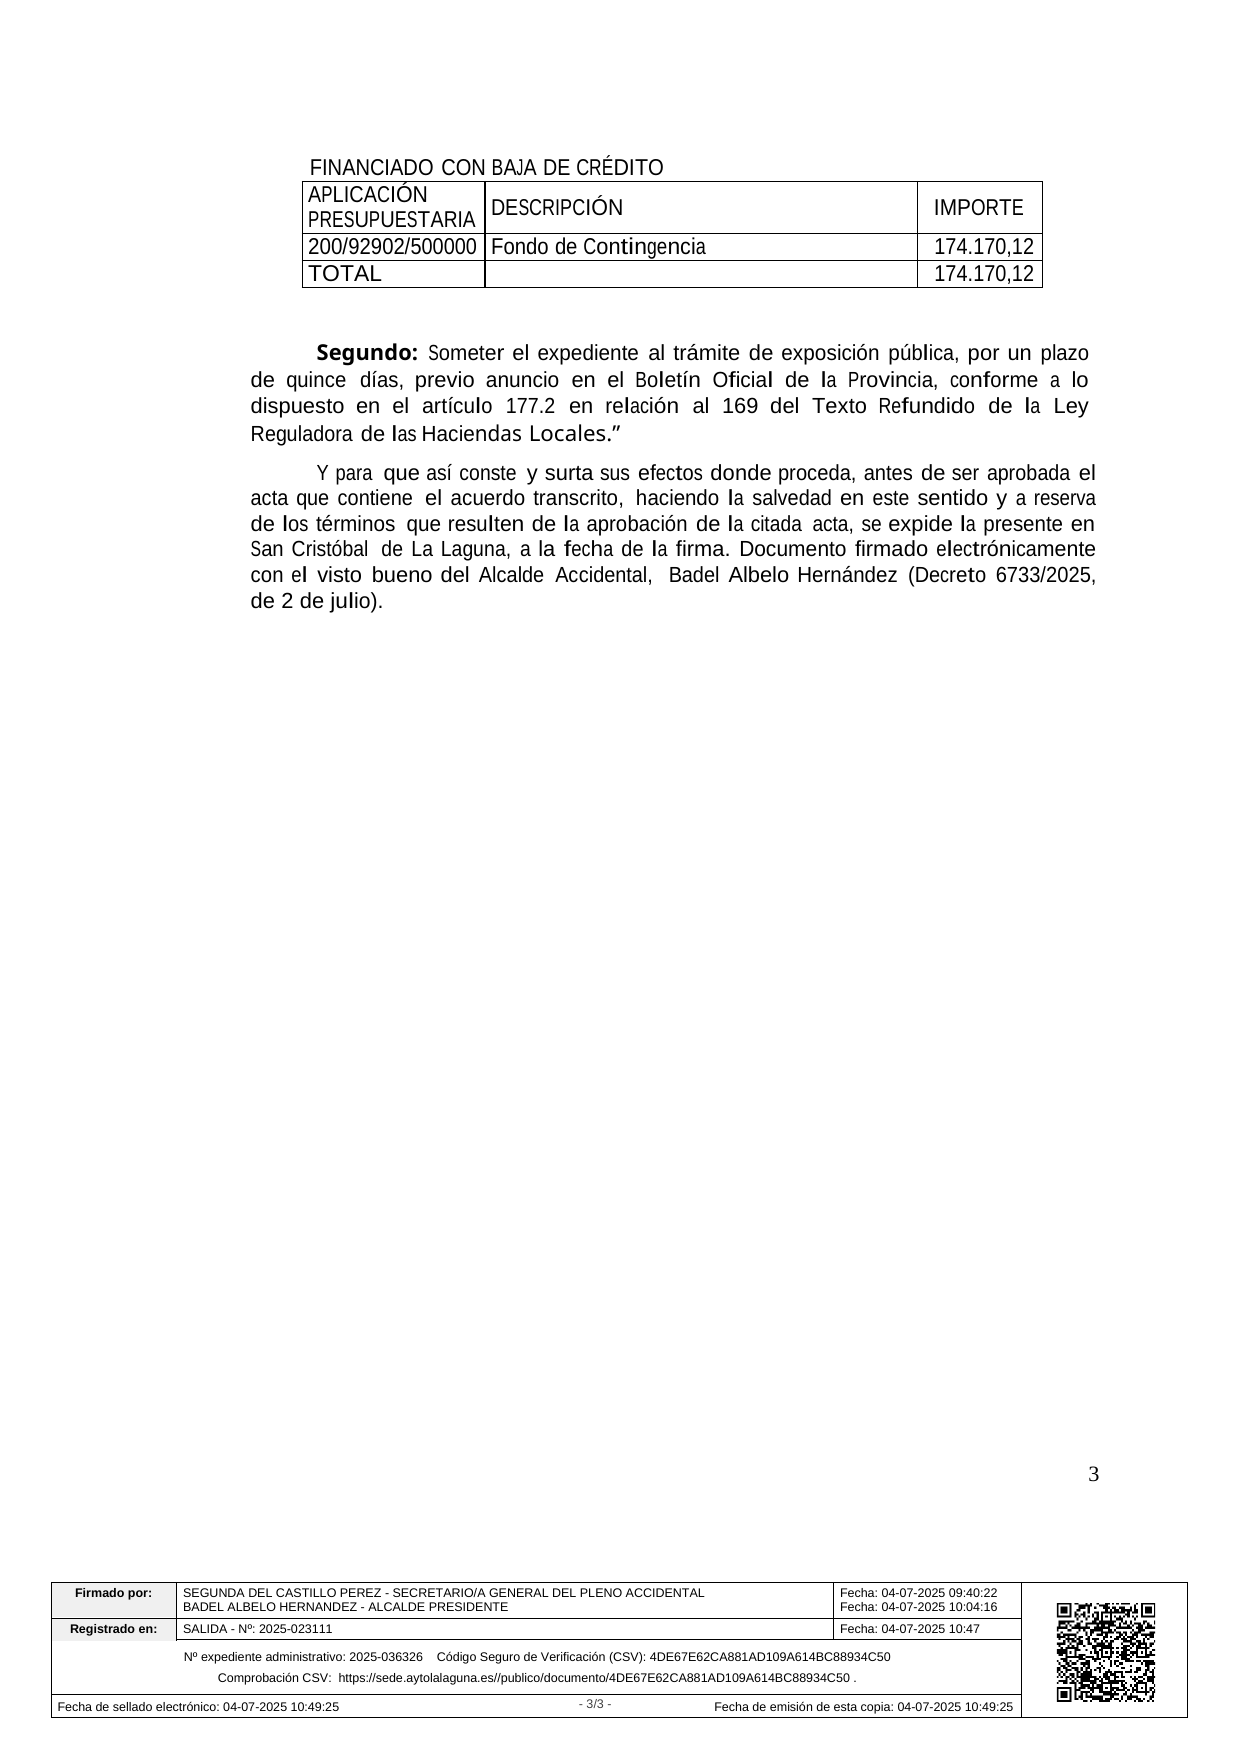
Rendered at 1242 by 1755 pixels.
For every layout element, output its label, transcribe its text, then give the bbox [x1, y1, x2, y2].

text Segundo: Someter el expediente al trámite de exposición pública, por un plazo de quince días, previo anuncio en el Boletín Oficial de la Provincia, conforme a lo dispuesto en el artículo 177.2 en relación al 169 del Texto Refundido de la Ley Reguladora de las Haciendas Locales.” [250, 337, 1089, 448]
table_header DESCRIPCIÓN [486, 182, 917, 233]
text 3 [42, 1461, 1099, 1487]
table_header Fecha: 04-07-2025 09:40:22 Fecha: 04-07-2025 10:04:16 [834, 1583, 1021, 1617]
table_cell Fondo de Contingencia [486, 234, 917, 260]
table_header SEGUNDA DEL CASTILLO PEREZ - SECRETARIO/A GENERAL DEL PLENO ACCIDENTAL BADEL ALBELO HERNANDEZ - ALCALDE PRESIDENTE [177, 1583, 833, 1617]
table_cell TOTAL [303, 261, 484, 287]
table_header Firmado por: [52, 1583, 176, 1617]
table_cell 174.170,12 [918, 234, 1042, 260]
table_cell [486, 261, 917, 287]
table_header APLICACIÓN PRESUPUESTARIA [303, 182, 484, 233]
table_header IMPORTE [918, 182, 1042, 233]
table_cell 200/92902/500000 [303, 234, 484, 260]
text Y para que así conste y surta sus efectos donde proceda, antes de ser aprobada el acta que contiene el acuerdo transcrito, haciendo la salvedad en este sentido y a reserva de los términos que resulten de la aprobación de la citada acta, se expide la presente en San Cristóbal de La Laguna, a la fecha de la firma. Documento firmado electrónicamente con el visto bueno del Alcalde Accidental, Badel Albelo Hernández (Decreto 6733/2025, de 2 de julio). [250, 459, 1096, 613]
table_cell Nº expediente administrativo: 2025-036326 Código Seguro de Verificación (CSV): 4DE67E62CA881AD109A614BC88934C50 Comprobación CSV: https://sede.aytolalaguna.es//publico/documento/4DE67E62CA881AD109A614BC88934C50 . [52, 1640, 1021, 1693]
text FINANCIADO CON BAJA DE CRÉDITO [309, 154, 1202, 181]
table_cell Registrado en: [52, 1619, 176, 1639]
table_header [1022, 1583, 1187, 1717]
table_cell Fecha de sellado electrónico: 04-07-2025 10:49:25 - 3/3 - Fecha de emisión de esta copia: 04-07-2025 10:49:25 [52, 1695, 1021, 1717]
table_cell Fecha: 04-07-2025 10:47 [834, 1619, 1021, 1639]
table_cell 174.170,12 [918, 261, 1042, 287]
table_cell SALIDA - Nº: 2025-023111 [177, 1619, 833, 1639]
